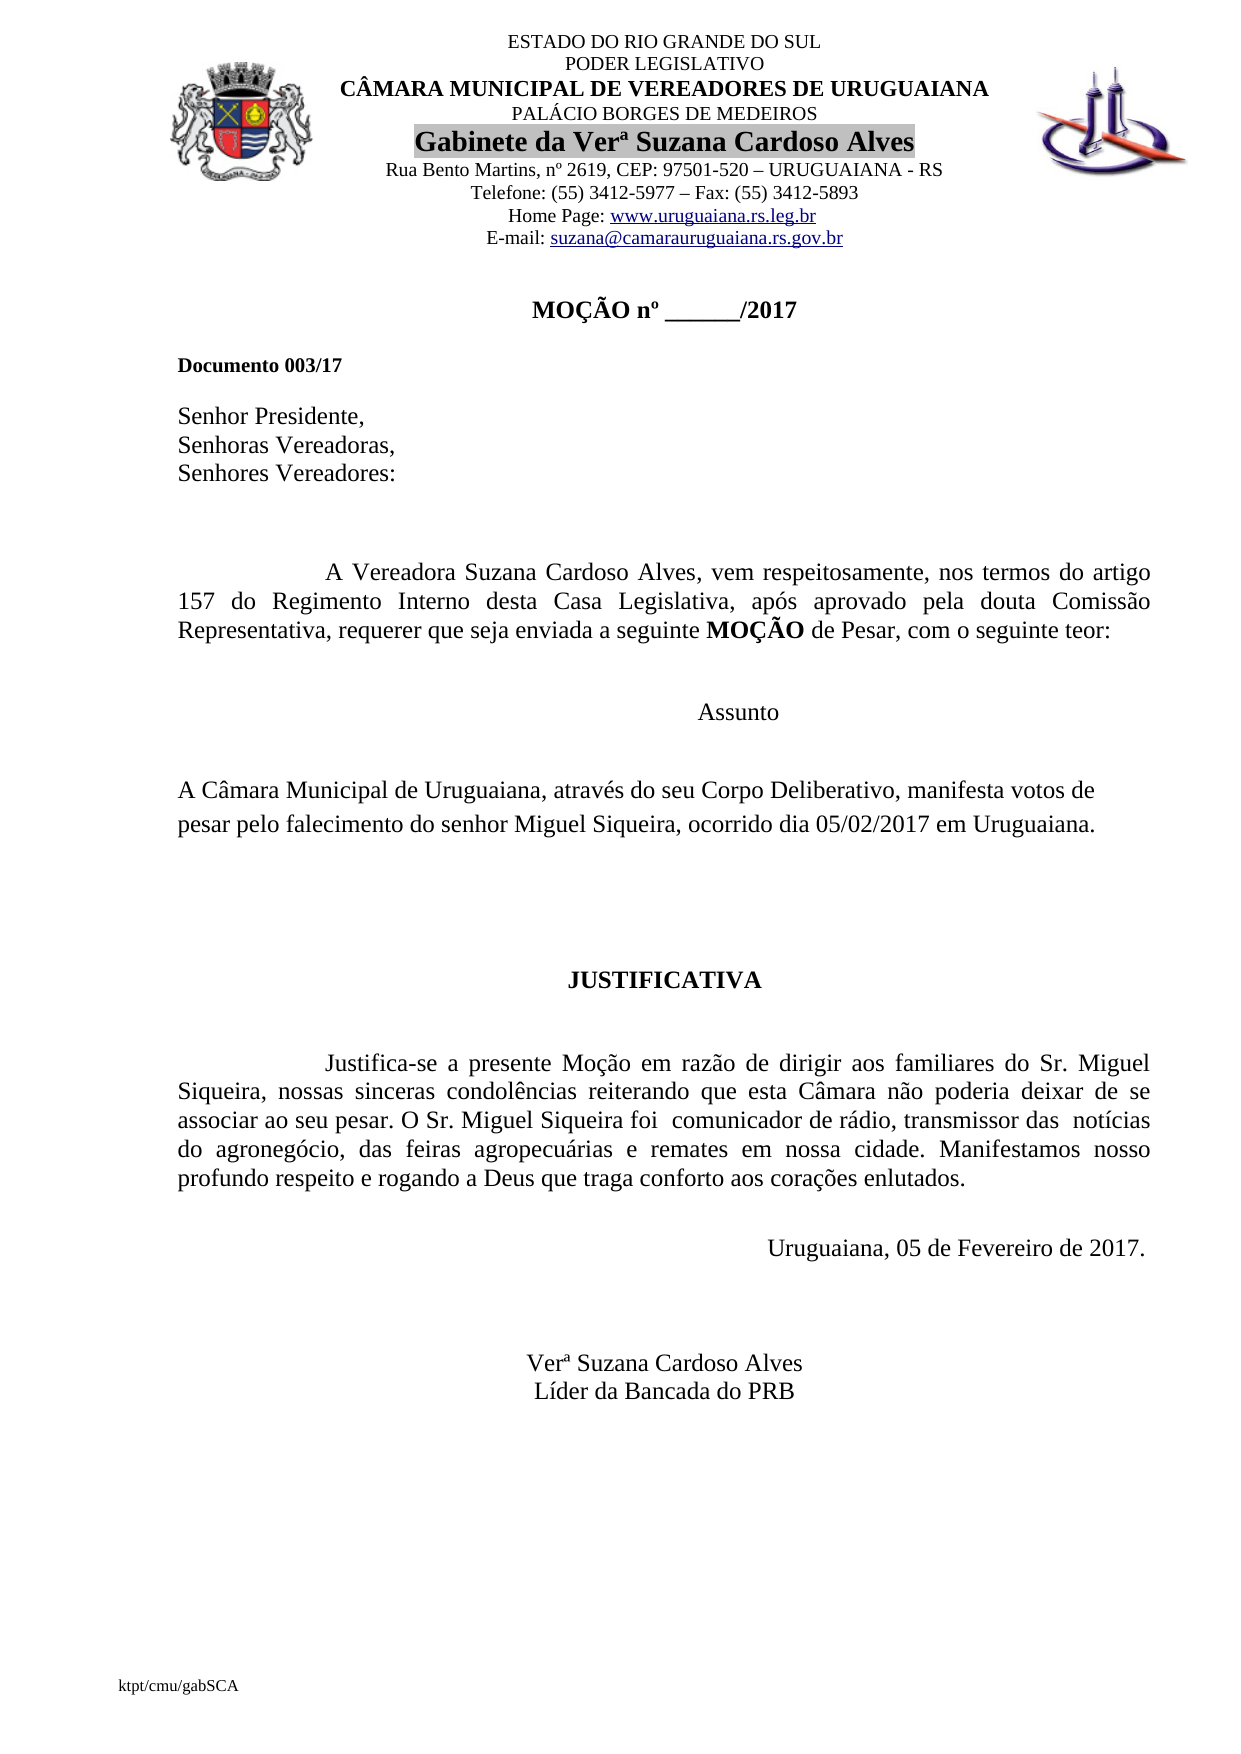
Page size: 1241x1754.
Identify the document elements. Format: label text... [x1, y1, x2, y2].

text Líder da Bancada do PRB [177, 1376, 1152, 1405]
text A Câmara Municipal de Uruguaiana, através do seu Corpo Deliberativo, manifesta votos de pesar pelo falecimento do senhor Miguel Siqueira, ocorrido dia 05/02/2017 em Uruguaiana. [177, 775, 1152, 838]
text A Vereadora Suzana Cardoso Alves, vem respeitosamente, nos termos do artigo 157 do Regimento Interno desta Casa Legislativa, após aprovado pela douta Comissão Representativa, requerer que seja enviada a seguinte MOÇÃO de Pesar, com o seguinte teor: [177, 557, 1152, 643]
text Uruguaiana, 05 de Fevereiro de 2017. [177, 1233, 1152, 1261]
picture [1032, 62, 1189, 181]
picture [170, 62, 313, 181]
text Assunto [177, 697, 1152, 726]
text Justifica-se a presente Moção em razão de dirigir aos familiares do Sr. Miguel Siqueira, nossas sinceras condolências reiterando que esta Câmara não poderia deixar de se associar ao seu pesar. O Sr. Miguel Siqueira foi comunicador de rádio, transmissor das notícias do agronegócio, das feiras agropecuárias e remates em nossa cidade. Manifestamos nosso profundo respeito e rogando a Deus que traga conforto aos corações enlutados. [177, 1048, 1152, 1191]
text Verª Suzana Cardoso Alves [177, 1348, 1152, 1376]
text Senhoras Vereadoras, [177, 430, 1152, 458]
text JUSTIFICATIVA [177, 965, 1152, 994]
text Senhor Presidente, [177, 401, 1152, 430]
text MOÇÃO nº ______/2017 [177, 295, 1152, 324]
text Documento 003/17 [177, 353, 1152, 377]
text Senhores Vereadores: [177, 458, 1152, 487]
